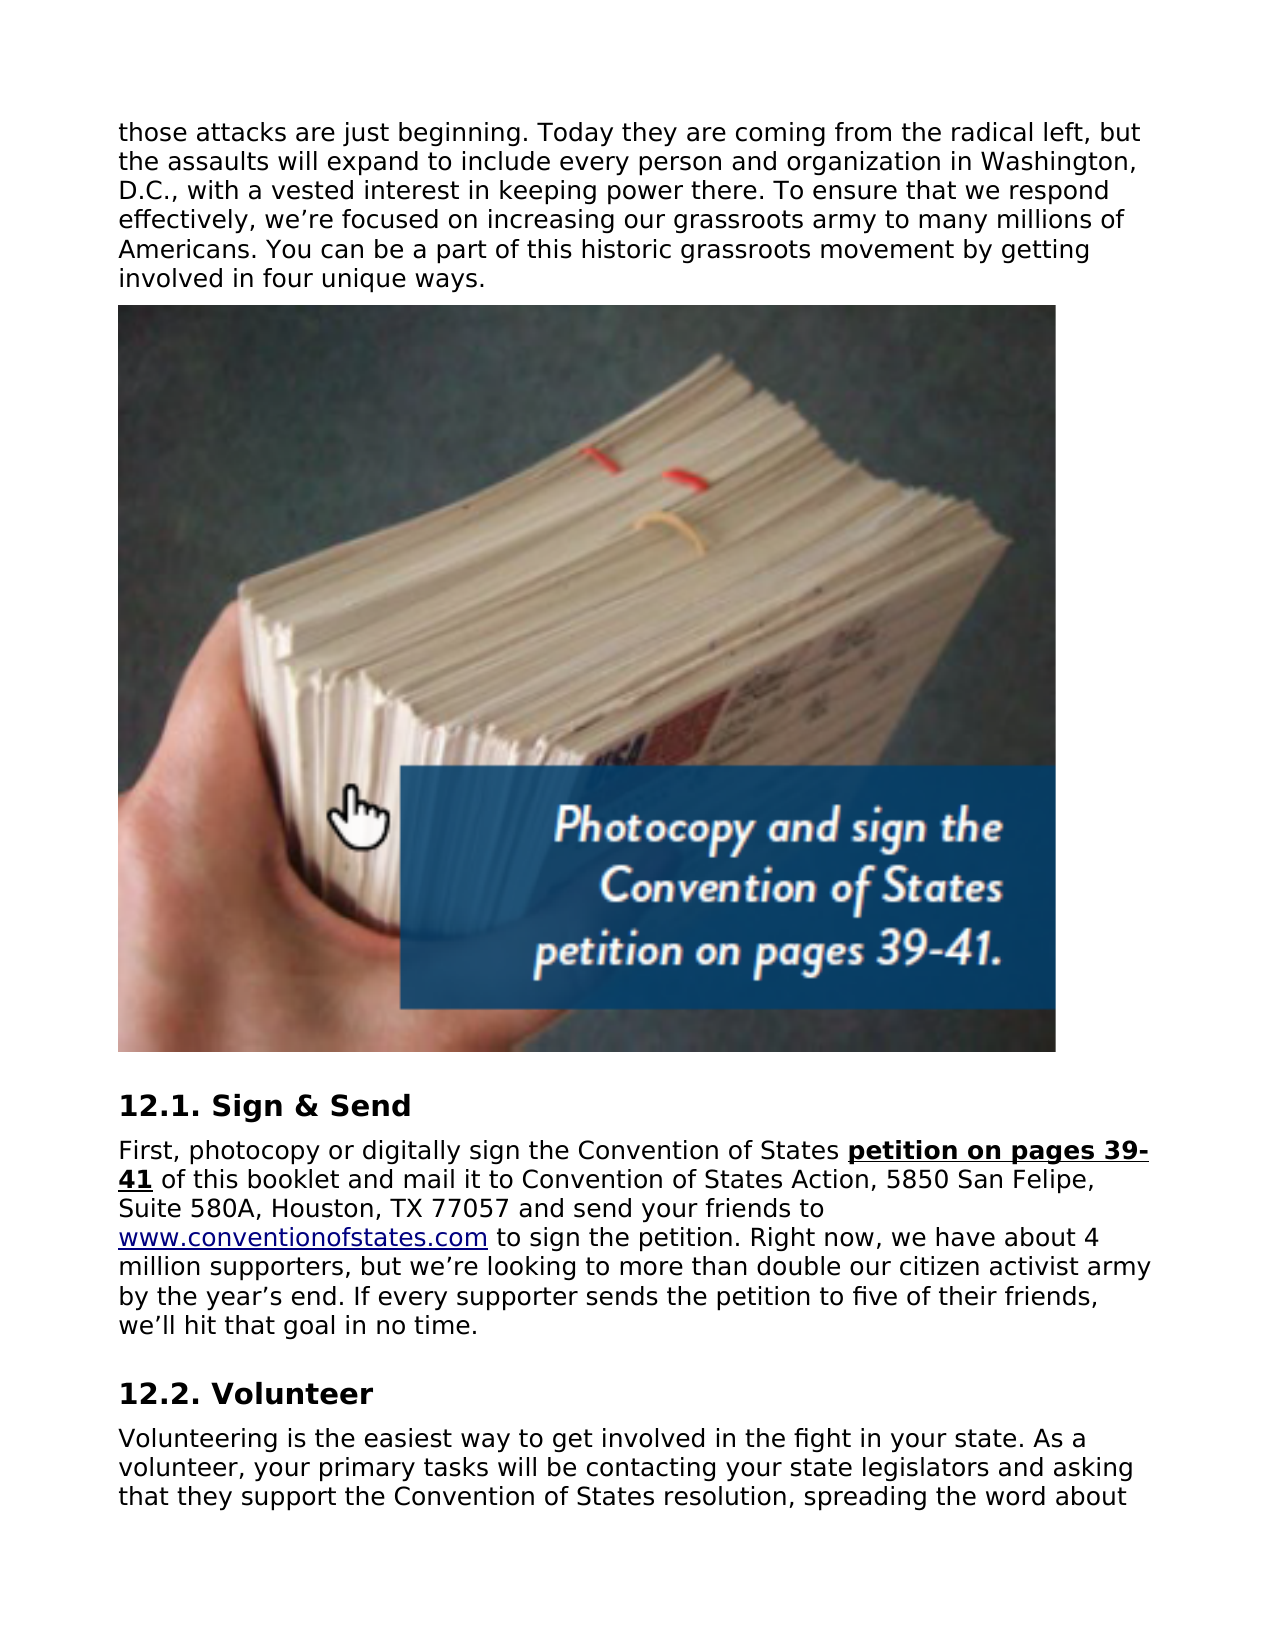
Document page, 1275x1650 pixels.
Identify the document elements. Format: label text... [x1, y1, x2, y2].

text those attacks are just beginning. Today they are coming from the radical left, but the assaults will expand to include every person and organization in Washington, D.C., with a vested interest in keeping power there. To ensure that we respond effectively, we’re focused on increasing our grassroots army to many millions of Americans. You can be a part of this historic grassroots movement by getting involved in four unique ways. [118, 118, 1157, 293]
text First, photocopy or digitally sign the Convention of States petition on pages 39- 41 of this booklet and mail it to Convention of States Action, 5850 San Felipe, Suite 580A, Houston, TX 77057 and send your friends to www.conventionofstates.com to sign the petition. Right now, we have about 4 million supporters, but we’re looking to more than double our citizen activist army by the year’s end. If every supporter sends the petition to five of their friends, we’ll hit that goal in no time. [118, 1136, 1157, 1340]
picture [118, 305, 1056, 1052]
subtitle 12.2. Volunteer [118, 1378, 1157, 1412]
text Volunteering is the easiest way to get involved in the fight in your state. As a volunteer, your primary tasks will be contacting your state legislators and asking that they support the Convention of States resolution, spreading the word about [118, 1424, 1157, 1512]
subtitle 12.1. Sign & Send [118, 1089, 1157, 1123]
